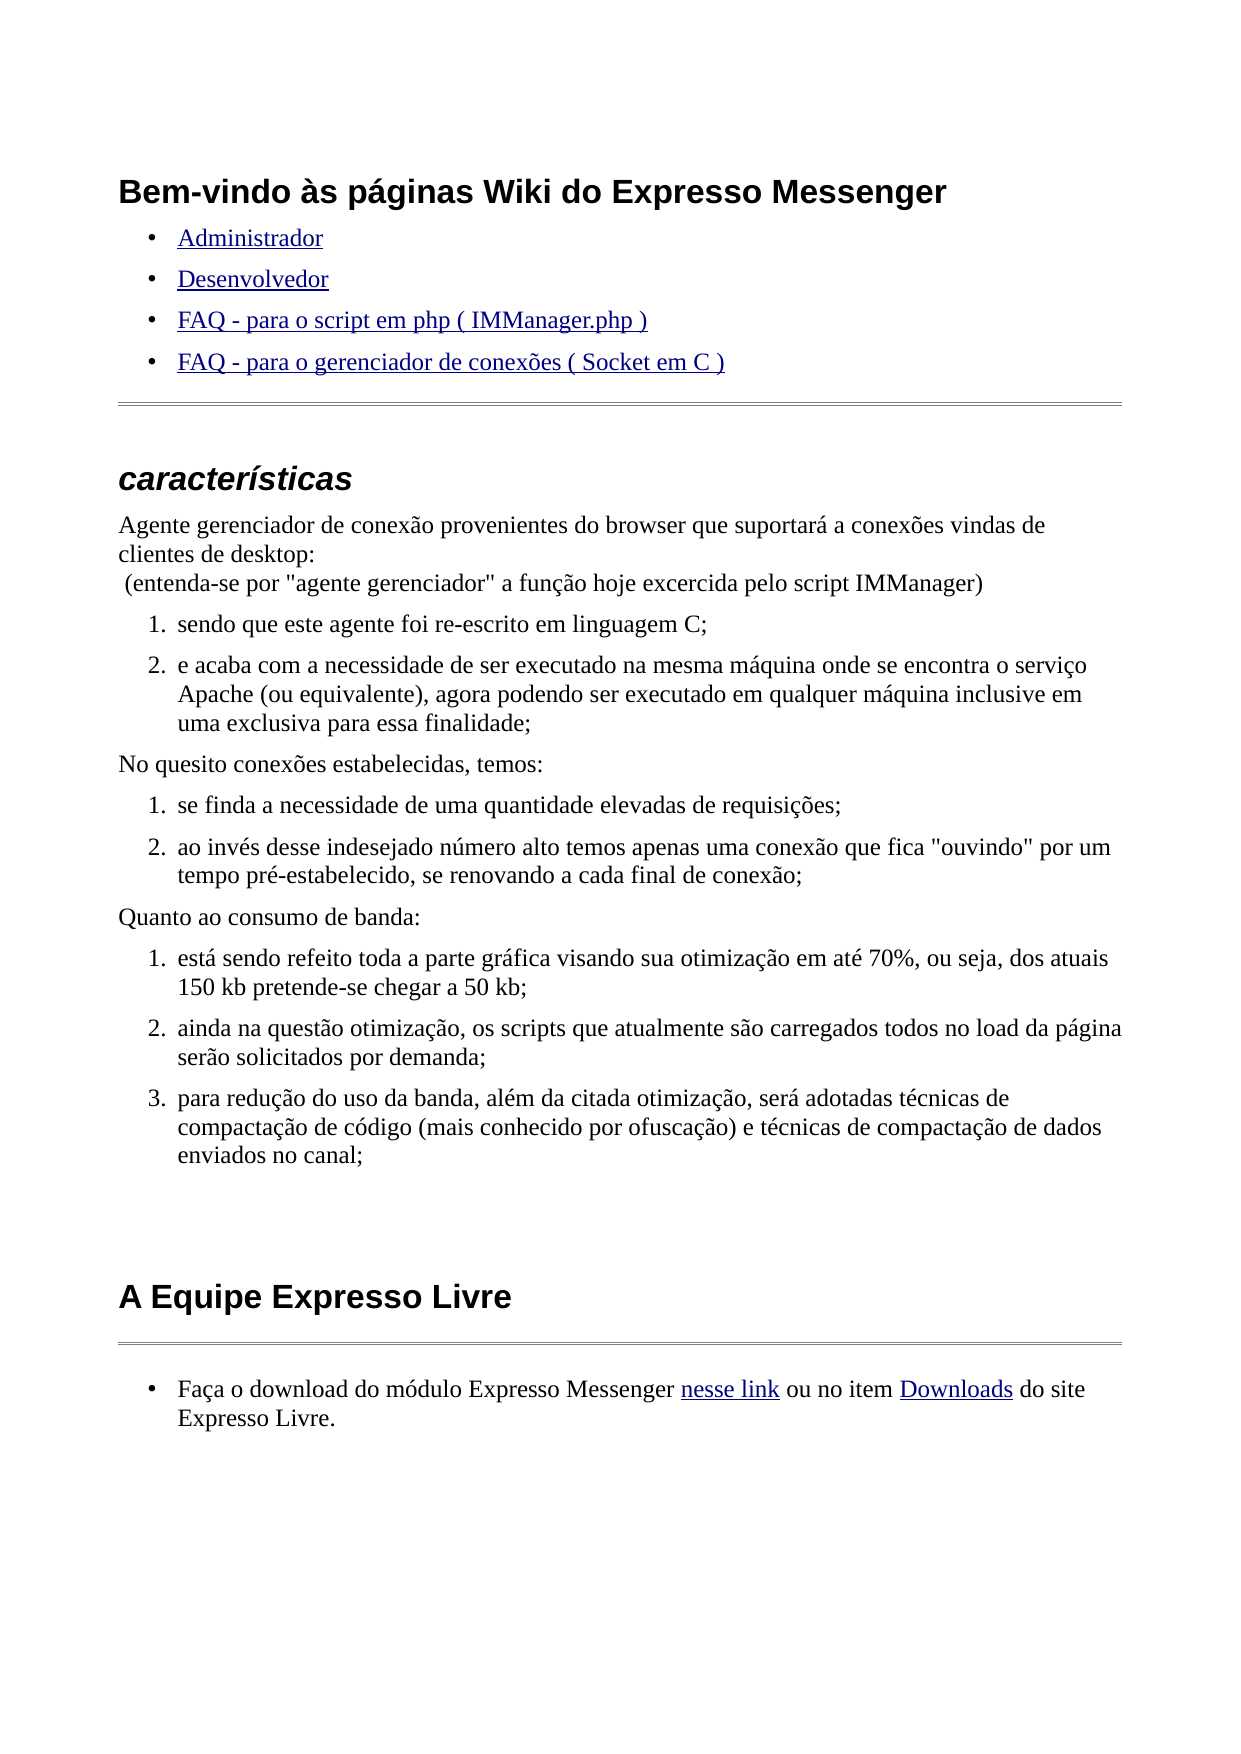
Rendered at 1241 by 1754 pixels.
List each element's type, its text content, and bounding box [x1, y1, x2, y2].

list se finda a necessidade de uma quantidade elevadas de requisições; [148, 790, 1122, 819]
subtitle características [118, 459, 1122, 498]
subtitle A Equipe Expresso Livre [118, 1277, 1122, 1315]
subtitle Bem-vindo às páginas Wiki do Expresso Messenger [118, 172, 1122, 211]
list para redução do uso da banda, além da citada otimização, será adotadas técnicas de compactação de código (mais conhecido por ofuscação) e técnicas de compactação de dados enviados no canal; [148, 1083, 1122, 1169]
text No quesito conexões estabelecidas, temos: [118, 749, 1122, 778]
text Quanto ao consumo de banda: [118, 902, 1122, 930]
list ainda na questão otimização, os scripts que atualmente são carregados todos no load da página serão solicitados por demanda; [148, 1013, 1122, 1070]
list Administrador [148, 223, 1122, 252]
list FAQ - para o gerenciador de conexões ( Socket em C ) [148, 347, 1122, 376]
text Agente gerenciador de conexão provenientes do browser que suportará a conexões vindas de clientes de desktop: (entenda-se por "agente gerenciador" a função hoje excercida pelo script IMManager) [118, 510, 1122, 597]
list FAQ - para o script em php ( IMManager.php ) [148, 306, 1122, 334]
list Desenvolvedor [148, 264, 1122, 293]
list está sendo refeito toda a parte gráfica visando sua otimização em até 70%, ou seja, dos atuais 150 kb pretende-se chegar a 50 kb; [148, 943, 1122, 1000]
list e acaba com a necessidade de ser executado na mesma máquina onde se encontra o serviço Apache (ou equivalente), agora podendo ser executado em qualquer máquina inclusive em uma exclusiva para essa finalidade; [148, 650, 1122, 737]
list sendo que este agente foi re-escrito em linguagem C; [148, 609, 1122, 638]
list Faça o download do módulo Expresso Messenger nesse link ou no item Downloads do site Expresso Livre. [148, 1374, 1122, 1431]
list ao invés desse indesejado número alto temos apenas uma conexão que fica "ouvindo" por um tempo pré-estabelecido, se renovando a cada final de conexão; [148, 832, 1122, 889]
